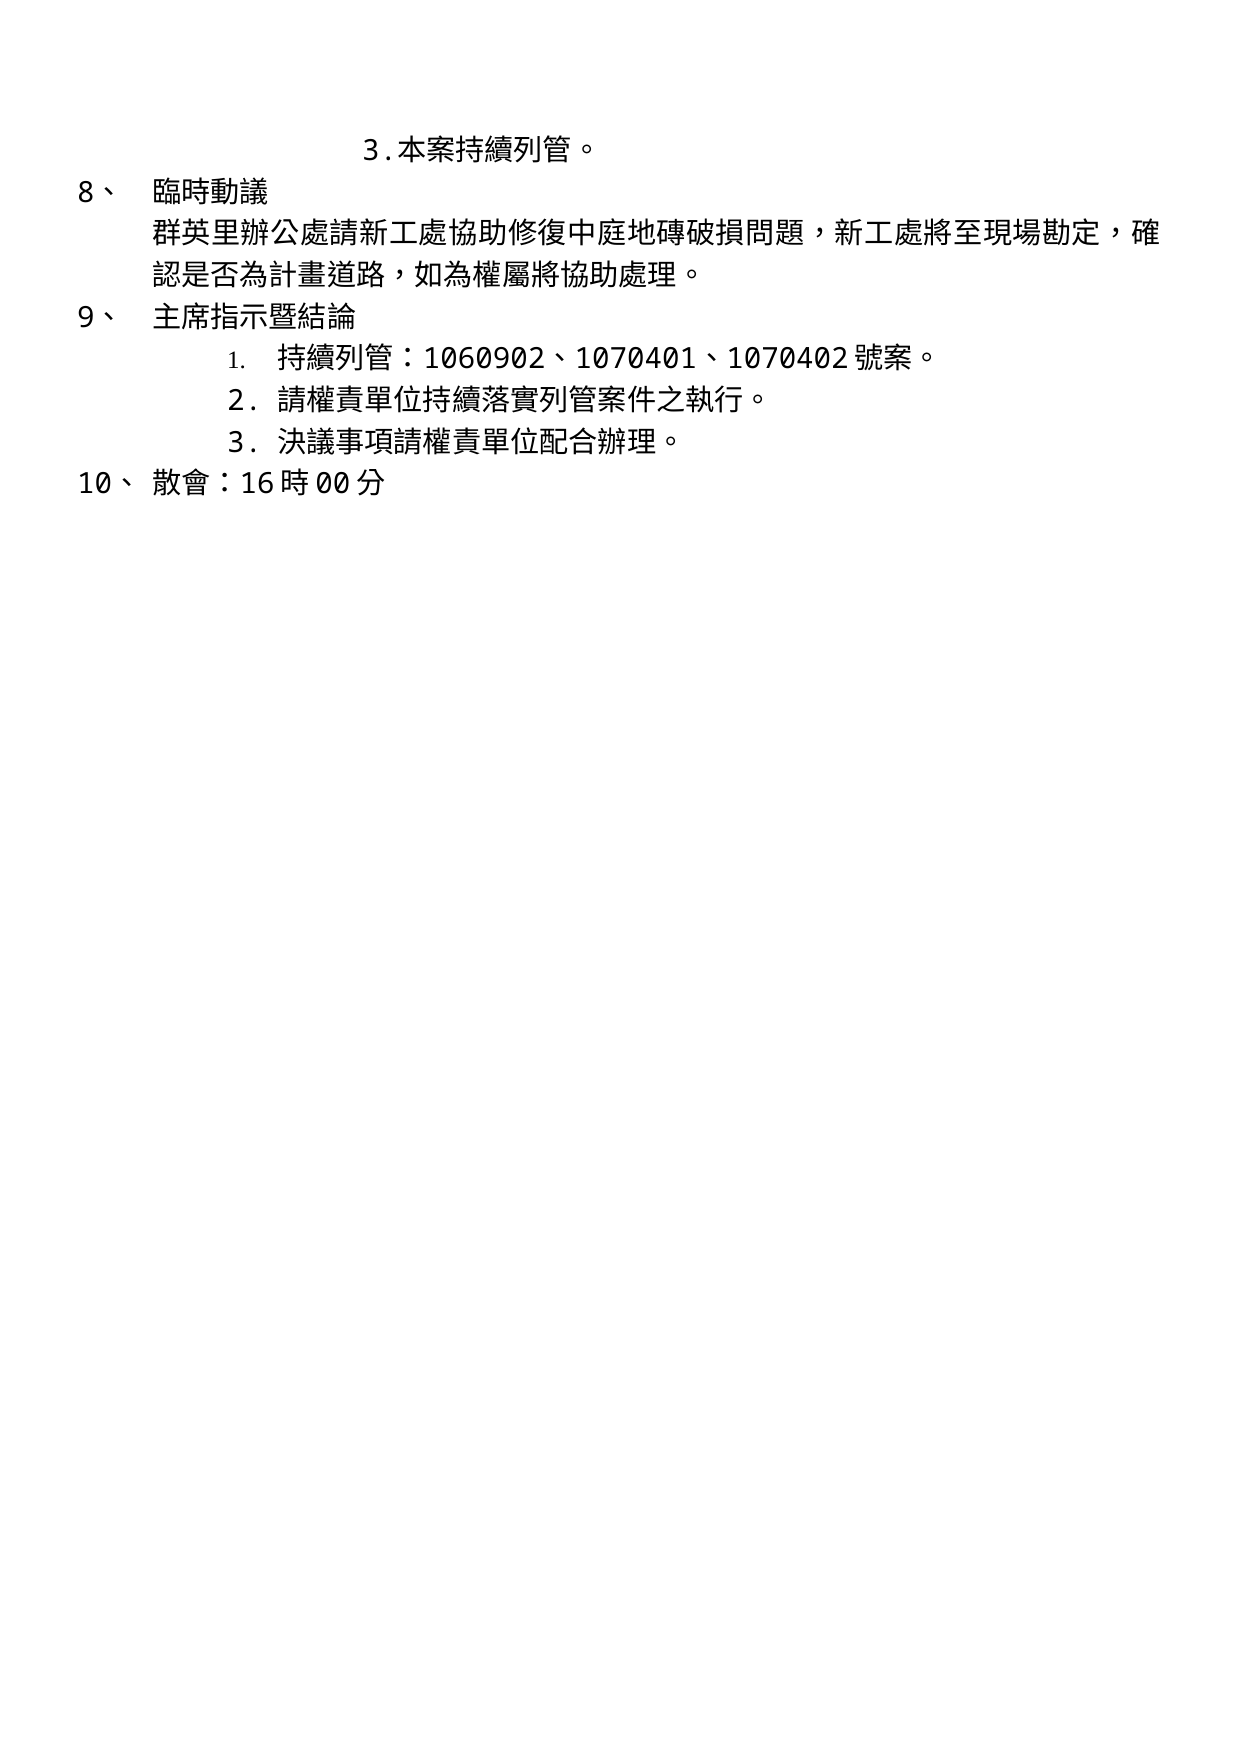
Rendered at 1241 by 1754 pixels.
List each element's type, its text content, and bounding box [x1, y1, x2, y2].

list 臨時動議 [77, 169, 1163, 210]
text 3.本案持續列管。 [152, 127, 1163, 169]
list 決議事項請權責單位配合辦理。 [227, 419, 1163, 460]
list 請權責單位持續落實列管案件之執行。 [227, 377, 1163, 419]
list 主席指示暨結論 [77, 294, 1163, 335]
list 持續列管：1060902、1070401、1070402號案。 [227, 335, 1163, 377]
list 散會：16時00分 [77, 460, 1163, 502]
text 群英里辦公處請新工處協助修復中庭地磚破損問題，新工處將至現場勘定，確認是否為計畫道路，如為權屬將協助處理。 [152, 210, 1163, 294]
